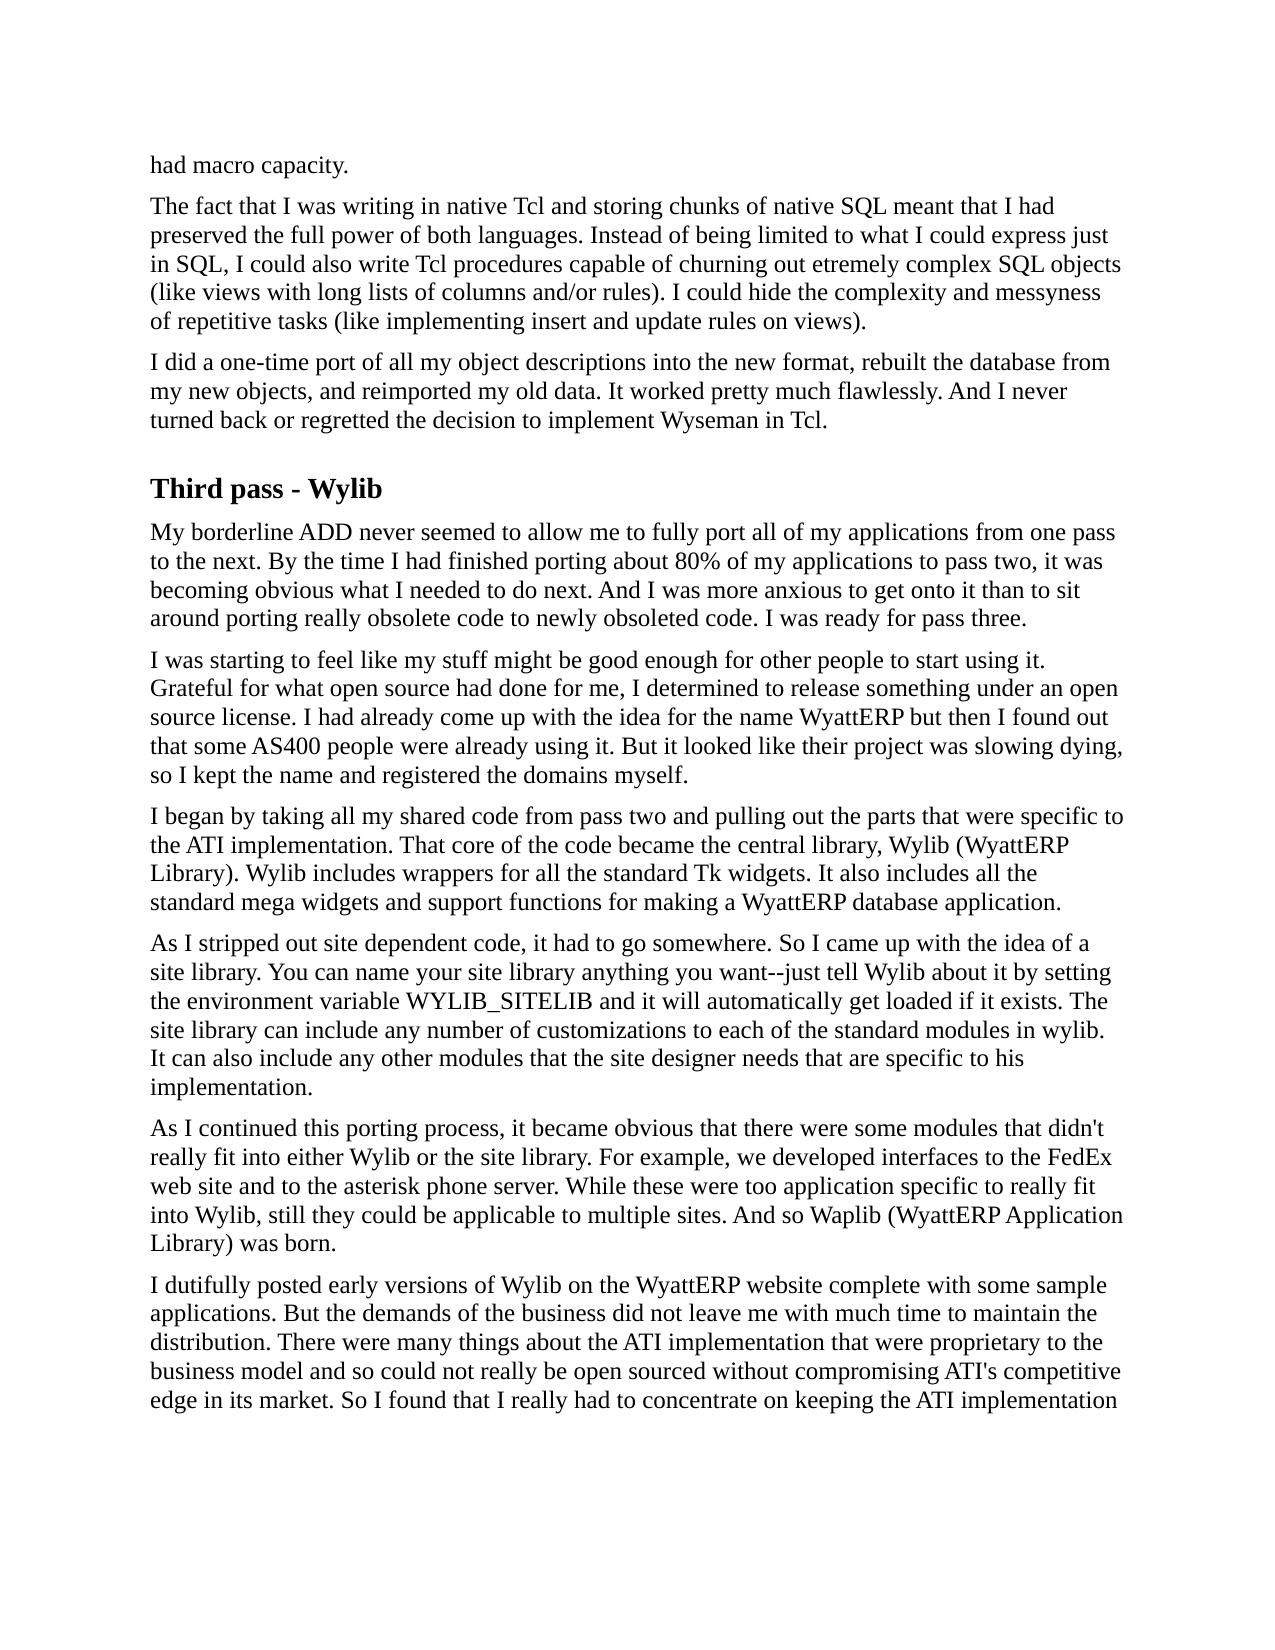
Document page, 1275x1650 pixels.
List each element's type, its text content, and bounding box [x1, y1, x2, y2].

text I did a one-time port of all my object descriptions into the new format, rebuilt the database from my new objects, and reimported my old data. It worked pretty much flawlessly. And I never turned back or regretted the decision to implement Wyseman in Tcl. [150, 347, 1125, 434]
text The fact that I was writing in native Tcl and storing chunks of native SQL meant that I had preserved the full power of both languages. Instead of being limited to what I could express just in SQL, I could also write Tcl procedures capable of churning out etremely complex SQL objects (like views with long lists of columns and/or rules). I could hide the complexity and messyness of repetitive tasks (like implementing insert and update rules on views). [150, 191, 1125, 335]
text had macro capacity. [150, 150, 1125, 179]
text As I continued this porting process, it became obvious that there were some modules that didn't really fit into either Wylib or the site library. For example, we developed interfaces to the FedEx web site and to the asterisk phone server. While these were too application specific to really fit into Wylib, still they could be applicable to multiple sites. And so Waplib (WyattERP Application Library) was born. [150, 1113, 1125, 1257]
text I began by taking all my shared code from pass two and pulling out the parts that were specific to the ATI implementation. That core of the code became the central library, Wylib (WyattERP Library). Wylib includes wrappers for all the standard Tk widgets. It also includes all the standard mega widgets and support functions for making a WyattERP database application. [150, 801, 1125, 916]
text I was starting to feel like my stuff might be good enough for other people to start using it. Grateful for what open source had done for me, I determined to release something under an open source license. I had already come up with the idea for the name WyattERP but then I found out that some AS400 people were already using it. But it looked like their project was slowing dying, so I kept the name and registered the domains myself. [150, 645, 1125, 788]
text I dutifully posted early versions of Wylib on the WyattERP website complete with some sample applications. But the demands of the business did not leave me with much time to maintain the distribution. There were many things about the ATI implementation that were proprietary to the business model and so could not really be open sourced without compromising ATI's competitive edge in its market. So I found that I really had to concentrate on keeping the ATI implementation [150, 1270, 1125, 1413]
text My borderline ADD never seemed to allow me to fully port all of my applications from one pass to the next. By the time I had finished porting about 80% of my applications to pass two, it was becoming obvious what I needed to do next. And I was more anxious to get onto it than to sit around porting really obsolete code to newly obsoleted code. I was ready for pass three. [150, 517, 1125, 632]
text As I stripped out site dependent code, it had to go somewhere. So I came up with the idea of a site library. You can name your site library anything you want--just tell Wylib about it by setting the environment variable WYLIB_SITELIB and it will automatically get loaded if it exists. The site library can include any number of customizations to each of the standard modules in wylib. It can also include any other modules that the site designer needs that are specific to his implementation. [150, 928, 1125, 1101]
subtitle Third pass - Wylib [150, 471, 1125, 505]
